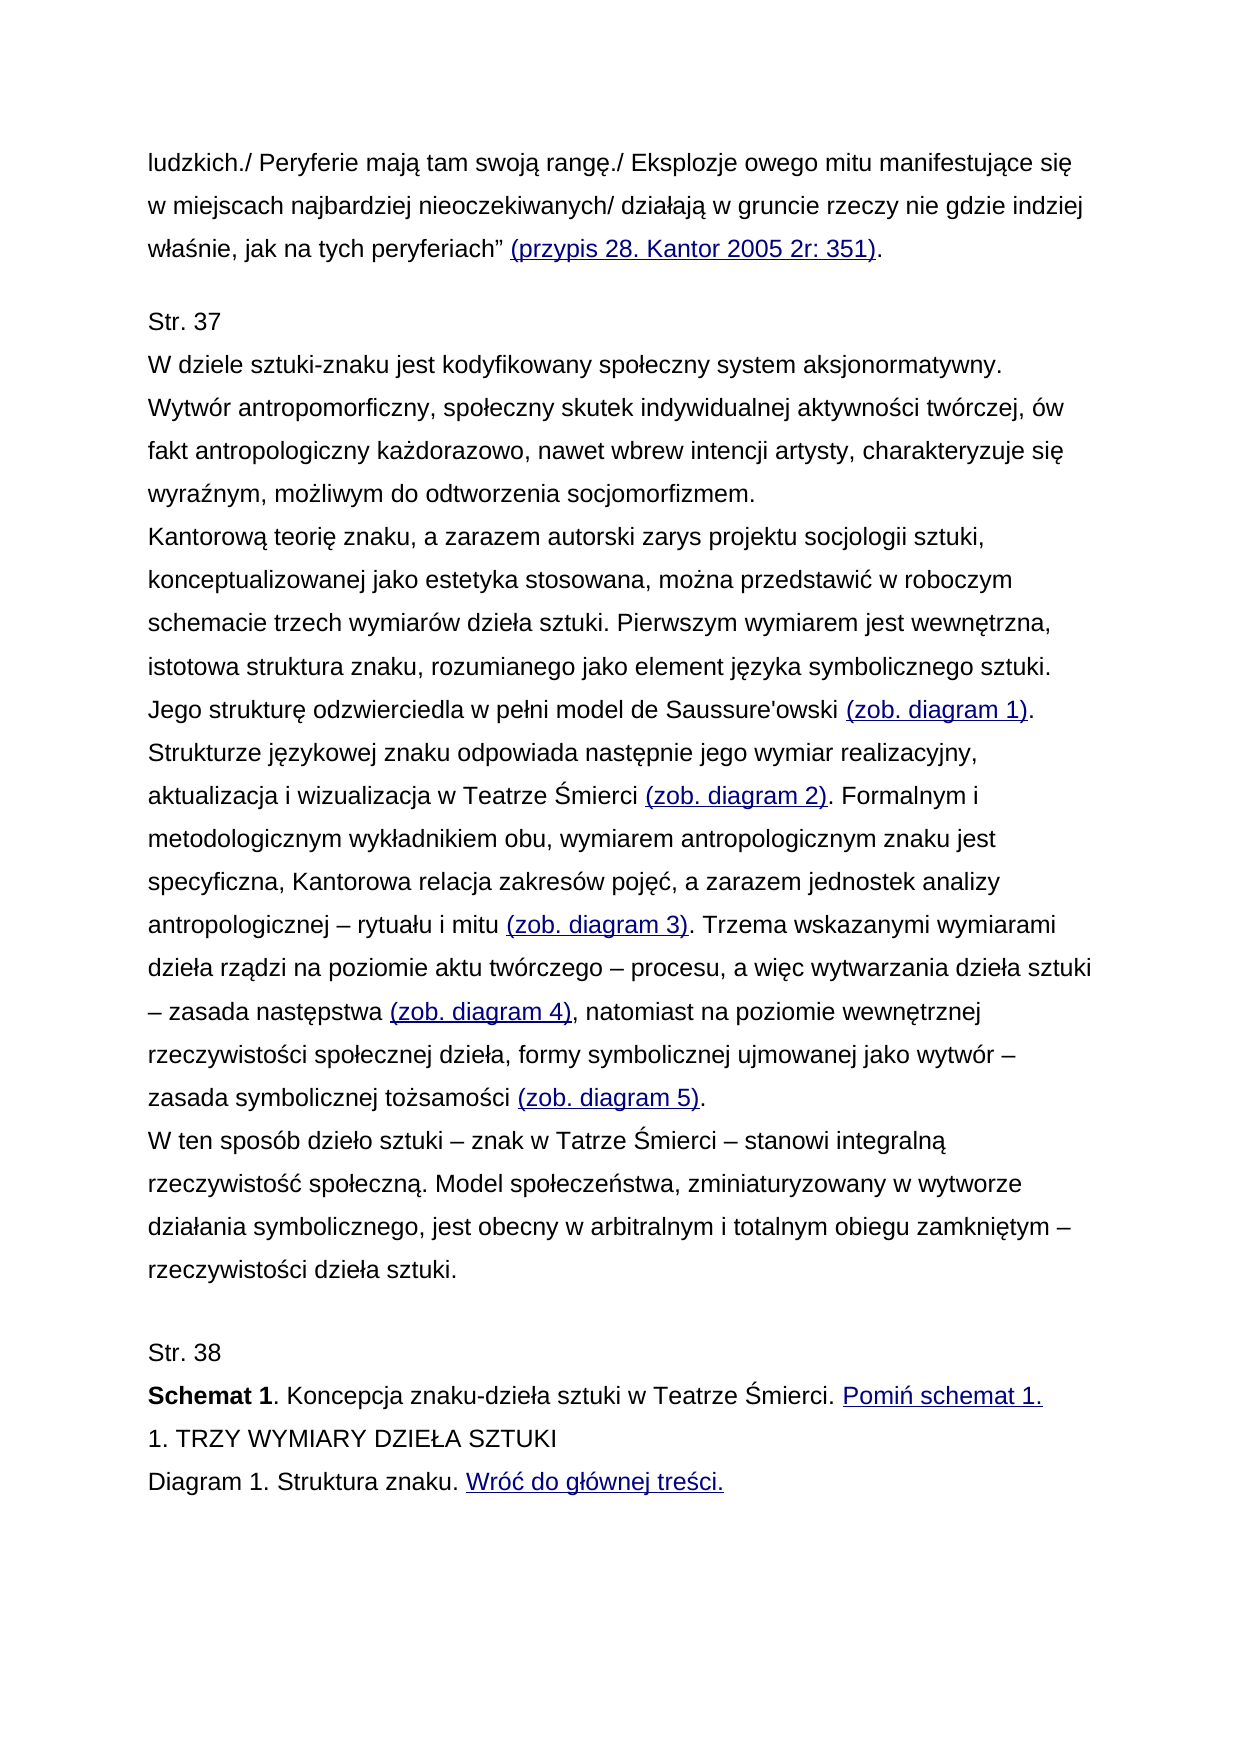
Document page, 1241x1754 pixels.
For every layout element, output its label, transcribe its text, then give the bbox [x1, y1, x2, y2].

text Diagram 1. Struktura znaku. Wróć do głównej treści. [148, 1467, 1093, 1496]
text Kantorową teorię znaku, a zarazem autorski zarys projektu socjologii sztuki, konceptualizowanej jako estetyka stosowana, można przedstawić w roboczym schemacie trzech wymiarów dzieła sztuki. Pierwszym wymiarem jest wewnętrzna, istotowa struktura znaku, rozumianego jako element języka symbolicznego sztuki. Jego strukturę odzwierciedla w pełni model de Saussure'owski (zob. diagram 1). Strukturze językowej znaku odpowiada następnie jego wymiar realizacyjny, aktualizacja i wizualizacja w Teatrze Śmierci (zob. diagram 2). Formalnym i metodologicznym wykładnikiem obu, wymiarem antropologicznym znaku jest specyficzna, Kantorowa relacja zakresów pojęć, a zarazem jednostek analizy antropologicznej – rytuału i mitu (zob. diagram 3). Trzema wskazanymi wymiarami dzieła rządzi na poziomie aktu twórczego – procesu, a więc wytwarzania dzieła sztuki – zasada następstwa (zob. diagram 4), natomiast na poziomie wewnętrznej rzeczywistości społecznej dzieła, formy symbolicznej ujmowanej jako wytwór – zasada symbolicznej tożsamości (zob. diagram 5). [148, 522, 1093, 1111]
text Str. 38 [148, 1338, 1093, 1367]
text ludzkich./ Peryferie mają tam swoją rangę./ Eksplozje owego mitu manifestujące się w miejscach najbardziej nieoczekiwanych/ działają w gruncie rzeczy nie gdzie indziej właśnie, jak na tych peryferiach” (przypis 28. Kantor 2005 2r: 351). [148, 148, 1093, 263]
text W dziele sztuki-znaku jest kodyfikowany społeczny system aksjonormatywny. Wytwór antropomorficzny, społeczny skutek indywidualnej aktywności twórczej, ów fakt antropologiczny każdorazowo, nawet wbrew intencji artysty, charakteryzuje się wyraźnym, możliwym do odtworzenia socjomorfizmem. [148, 349, 1093, 508]
text W ten sposób dzieło sztuki – znak w Tatrze Śmierci – stanowi integralną rzeczywistość społeczną. Model społeczeństwa, zminiaturyzowany w wytworze działania symbolicznego, jest obecny w arbitralnym i totalnym obiegu zamkniętym – rzeczywistości dzieła sztuki. [148, 1126, 1093, 1284]
text 1. TRZY WYMIARY DZIEŁA SZTUKI [148, 1424, 1093, 1453]
text Str. 37 [148, 306, 1093, 335]
text Schemat 1. Koncepcja znaku-dzieła sztuki w Teatrze Śmierci. Pomiń schemat 1. [148, 1381, 1093, 1410]
